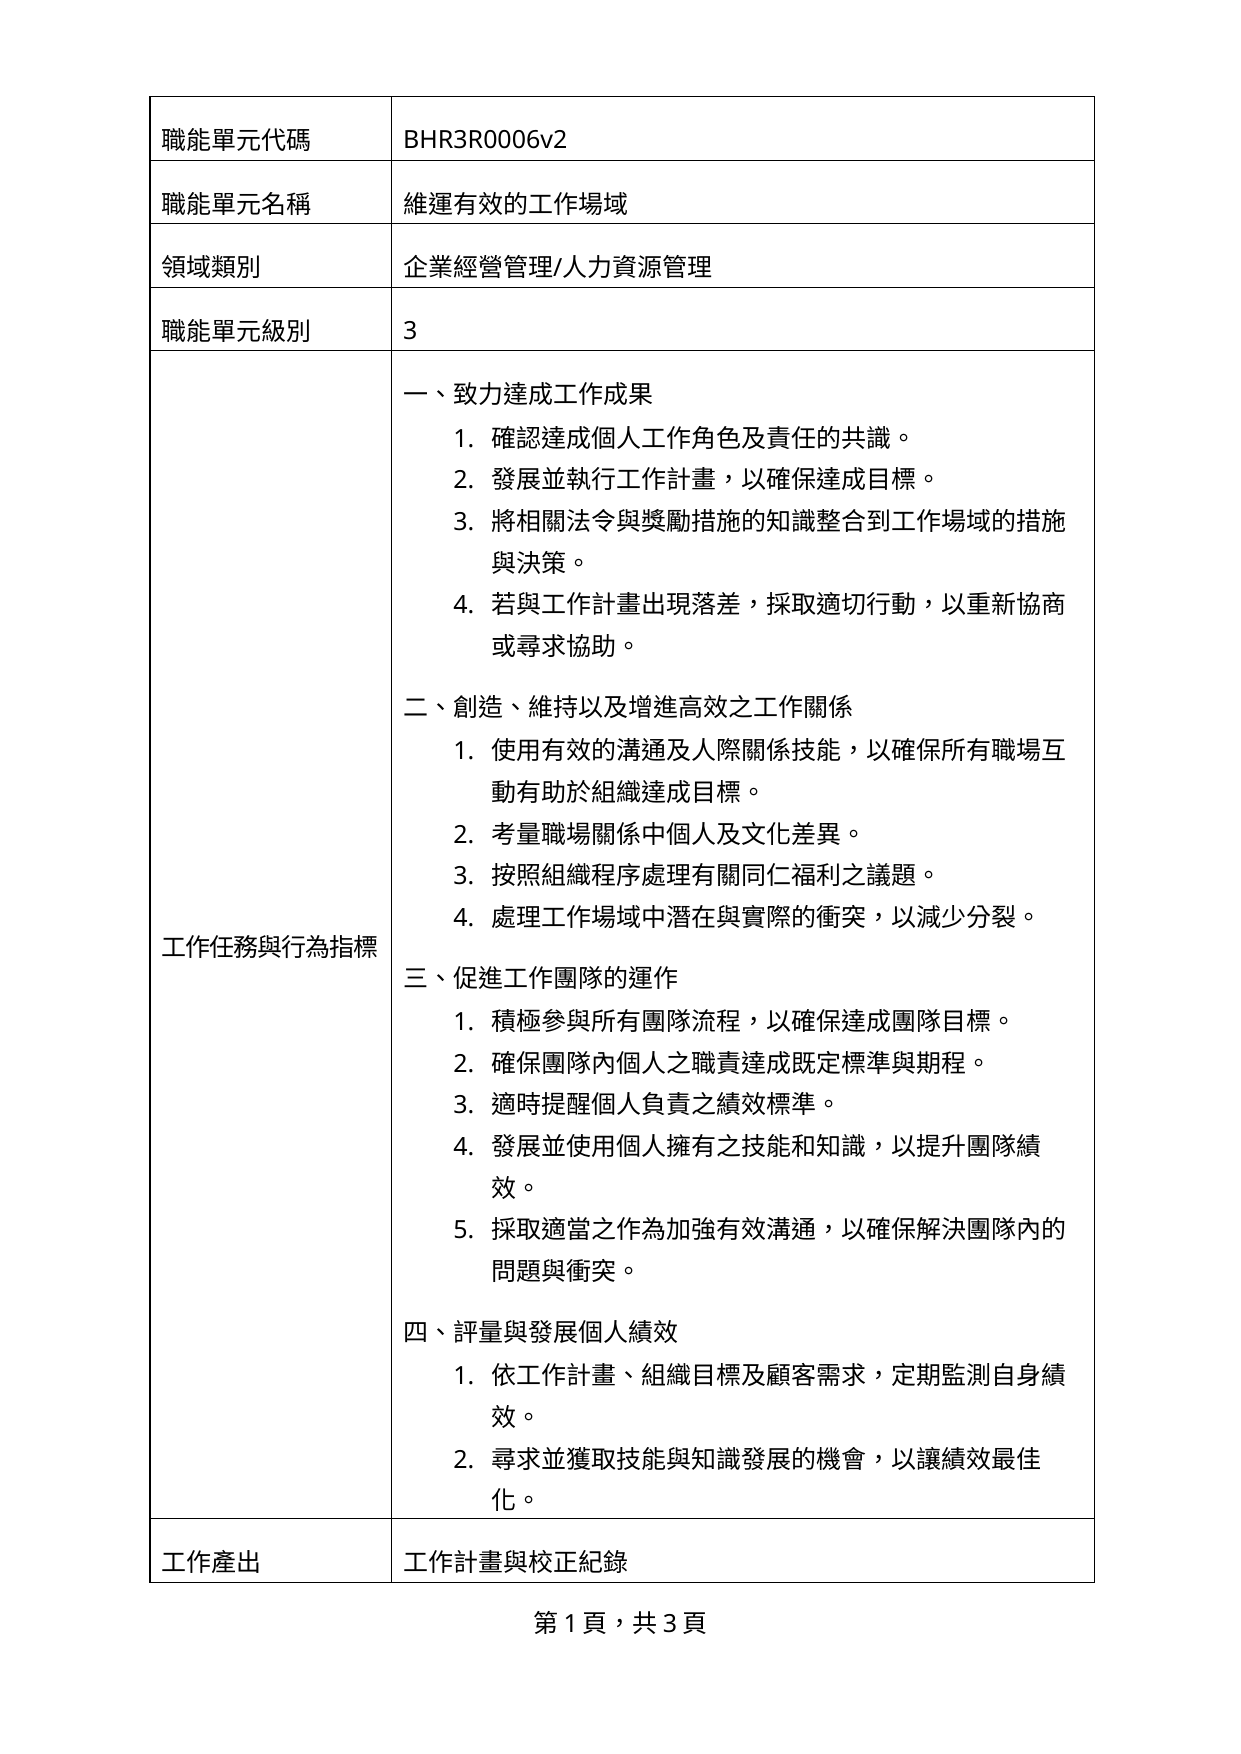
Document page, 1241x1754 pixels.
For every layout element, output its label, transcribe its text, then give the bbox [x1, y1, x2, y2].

table_cell 領域類別 [151, 224, 391, 287]
table_cell 工作產出 [151, 1519, 391, 1582]
table_cell 工作計畫與校正紀錄 [392, 1519, 1094, 1582]
table_cell 職能單元級別 [151, 288, 391, 350]
table_header 職能單元代碼 [151, 97, 391, 160]
table_cell 3 [392, 288, 1094, 350]
table_header BHR3R0006v2 [392, 97, 1094, 160]
table_cell 致力達成工作成果 確認達成個人工作角色及責任的共識。 發展並執行工作計畫，以確保達成目標。 將相關法令與獎勵措施的知識整合到工作場域的措施與決策。 若與工作計畫出現落差，採取適切行動，以重新協商或尋求協助。 創造、維持以及增進高效之工作關係 使用有效的溝通及人際關係技能，以確保所有職場互動有助於組織達成目標。 考量職場關係中個人及文化差異。 按照組織程序處理有關同仁福利之議題。 處理工作場域中潛在與實際的衝突，以減少分裂。 促進工作團隊的運作 積極參與所有團隊流程，以確保達成團隊目標。 確保團隊內個人之職責達成既定標準與期程。 適時提醒個人負責之績效標準。 發展並使用個人擁有之技能和知識，以提升團隊績效。 採取適當之作為加強有效溝通，以確保解決團隊內的問題與衝突。 評量與發展個人績效 依工作計畫、組織目標及顧客需求，定期監測自身績效。 尋求並獲取技能與知識發展的機會，以讓績效最佳化。 [392, 351, 1094, 1518]
table_cell 職能單元名稱 [151, 161, 391, 223]
table_cell 工作任務與行為指標 [151, 351, 391, 1518]
table_cell 企業經營管理/人力資源管理 [392, 224, 1094, 287]
table_cell 維運有效的工作場域 [392, 161, 1094, 223]
